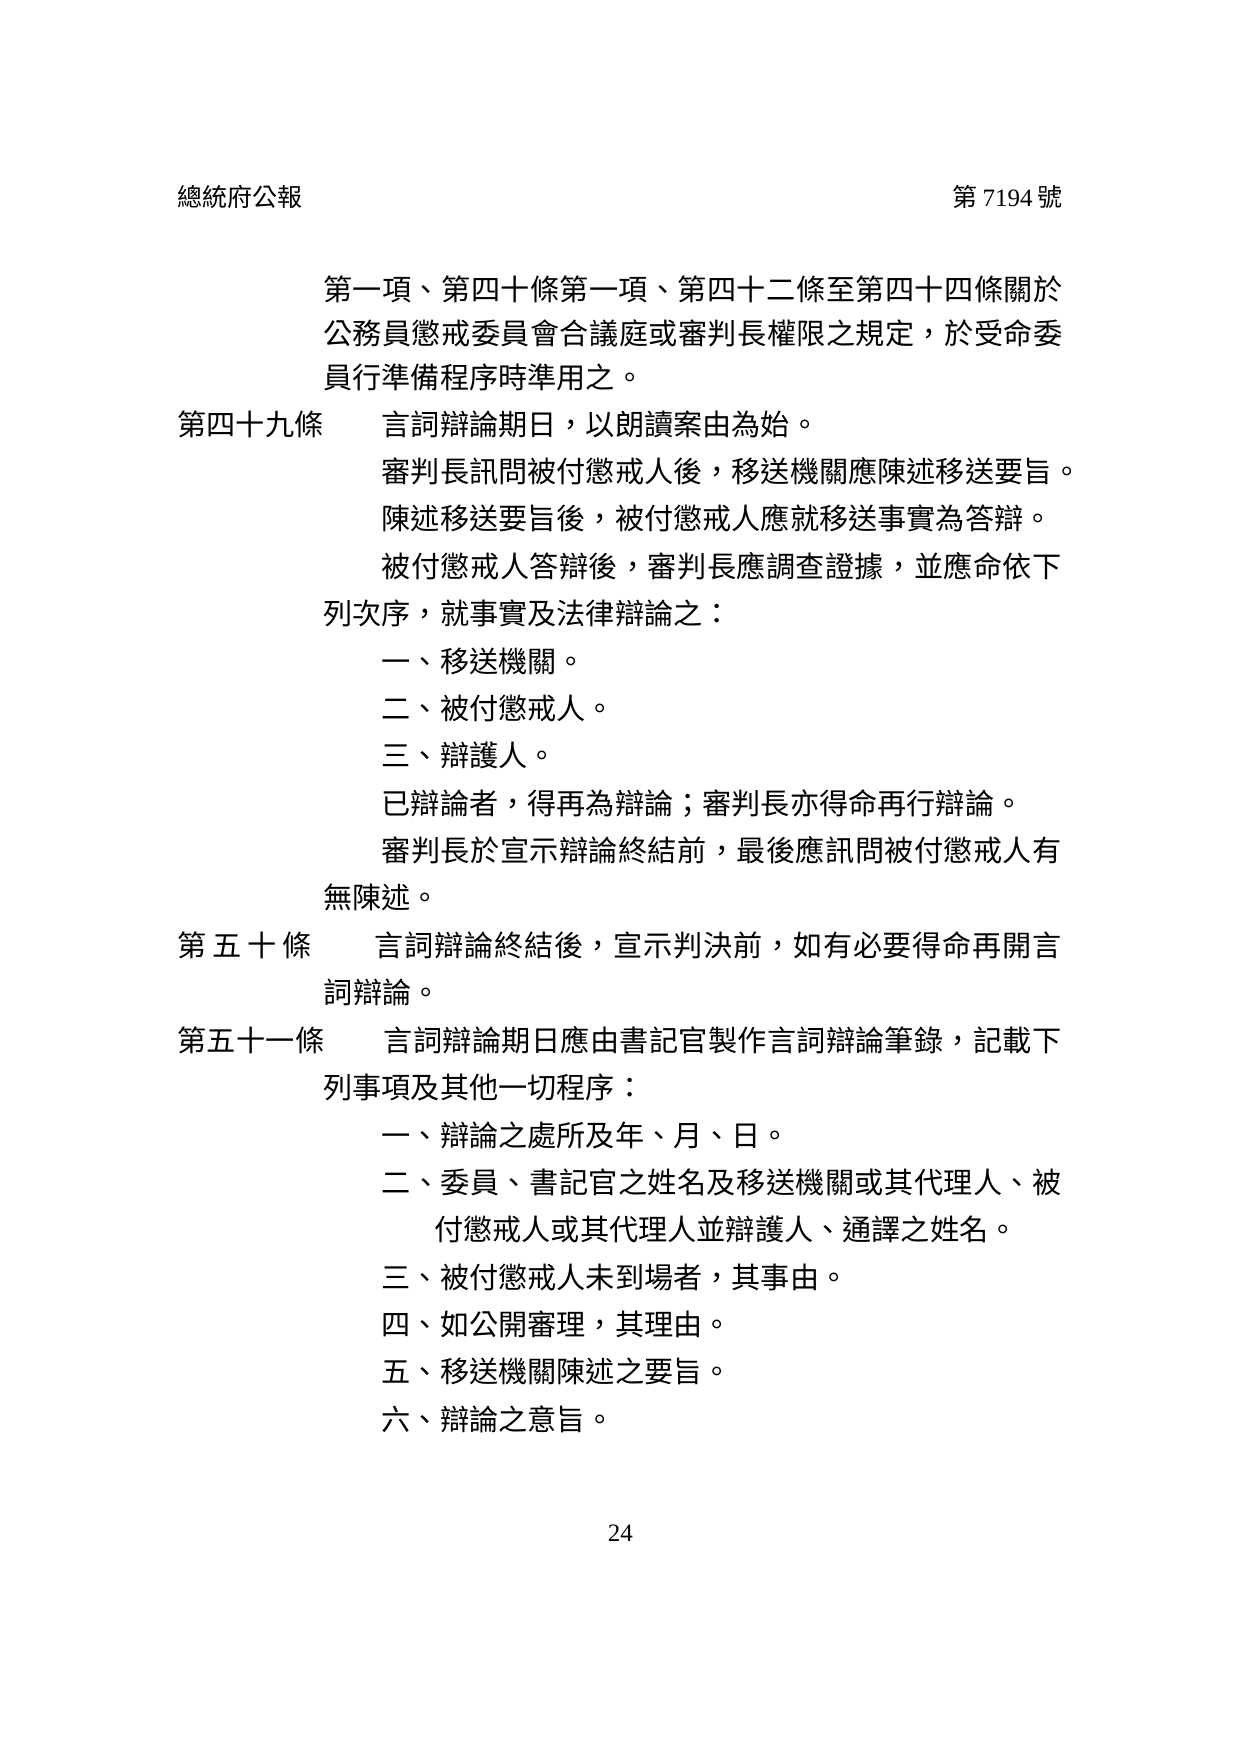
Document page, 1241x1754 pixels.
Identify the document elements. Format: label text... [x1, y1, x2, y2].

text 一、移送機關。 [381, 634, 1063, 681]
text 被付懲戒人答辯後，審判長應調查證據，並應命依下列次序，就事實及法律辯論之： [323, 539, 1063, 634]
text 已辯論者，得再為辯論；審判長亦得命再行辯論。 [323, 776, 1063, 824]
text 第四十九條 言詞辯論期日，以朗讀案由為始。 [177, 397, 1063, 444]
text 五、移送機關陳述之要旨。 [381, 1345, 1063, 1392]
text 三、辯護人。 [381, 729, 1063, 776]
text 一、辯論之處所及年、月、日。 [381, 1108, 1063, 1155]
text 第五十條 言詞辯論終結後，宣示判決前，如有必要得命再開言詞辯論。 [177, 918, 1063, 1013]
text 審判長於宣示辯論終結前，最後應訊問被付懲戒人有無陳述。 [323, 824, 1063, 918]
text 第五十一條 言詞辯論期日應由書記官製作言詞辯論筆錄，記載下列事項及其他一切程序： [177, 1013, 1063, 1108]
text 二、委員、書記官之姓名及移送機關或其代理人、被付懲戒人或其代理人並辯護人、通譯之姓名。 [381, 1155, 1063, 1250]
text 審判長訊問被付懲戒人後，移送機關應陳述移送要旨。 [323, 444, 1063, 492]
text 三、被付懲戒人未到場者，其事由。 [381, 1250, 1063, 1298]
text 第一項、第四十條第一項、第四十二條至第四十四條關於公務員懲戒委員會合議庭或審判長權限之規定，於受命委員行準備程序時準用之。 [177, 266, 1063, 397]
text 六、辯論之意旨。 [381, 1392, 1063, 1440]
text 二、被付懲戒人。 [381, 681, 1063, 729]
text 陳述移送要旨後，被付懲戒人應就移送事實為答辯。 [323, 492, 1063, 539]
text 四、如公開審理，其理由。 [381, 1298, 1063, 1345]
